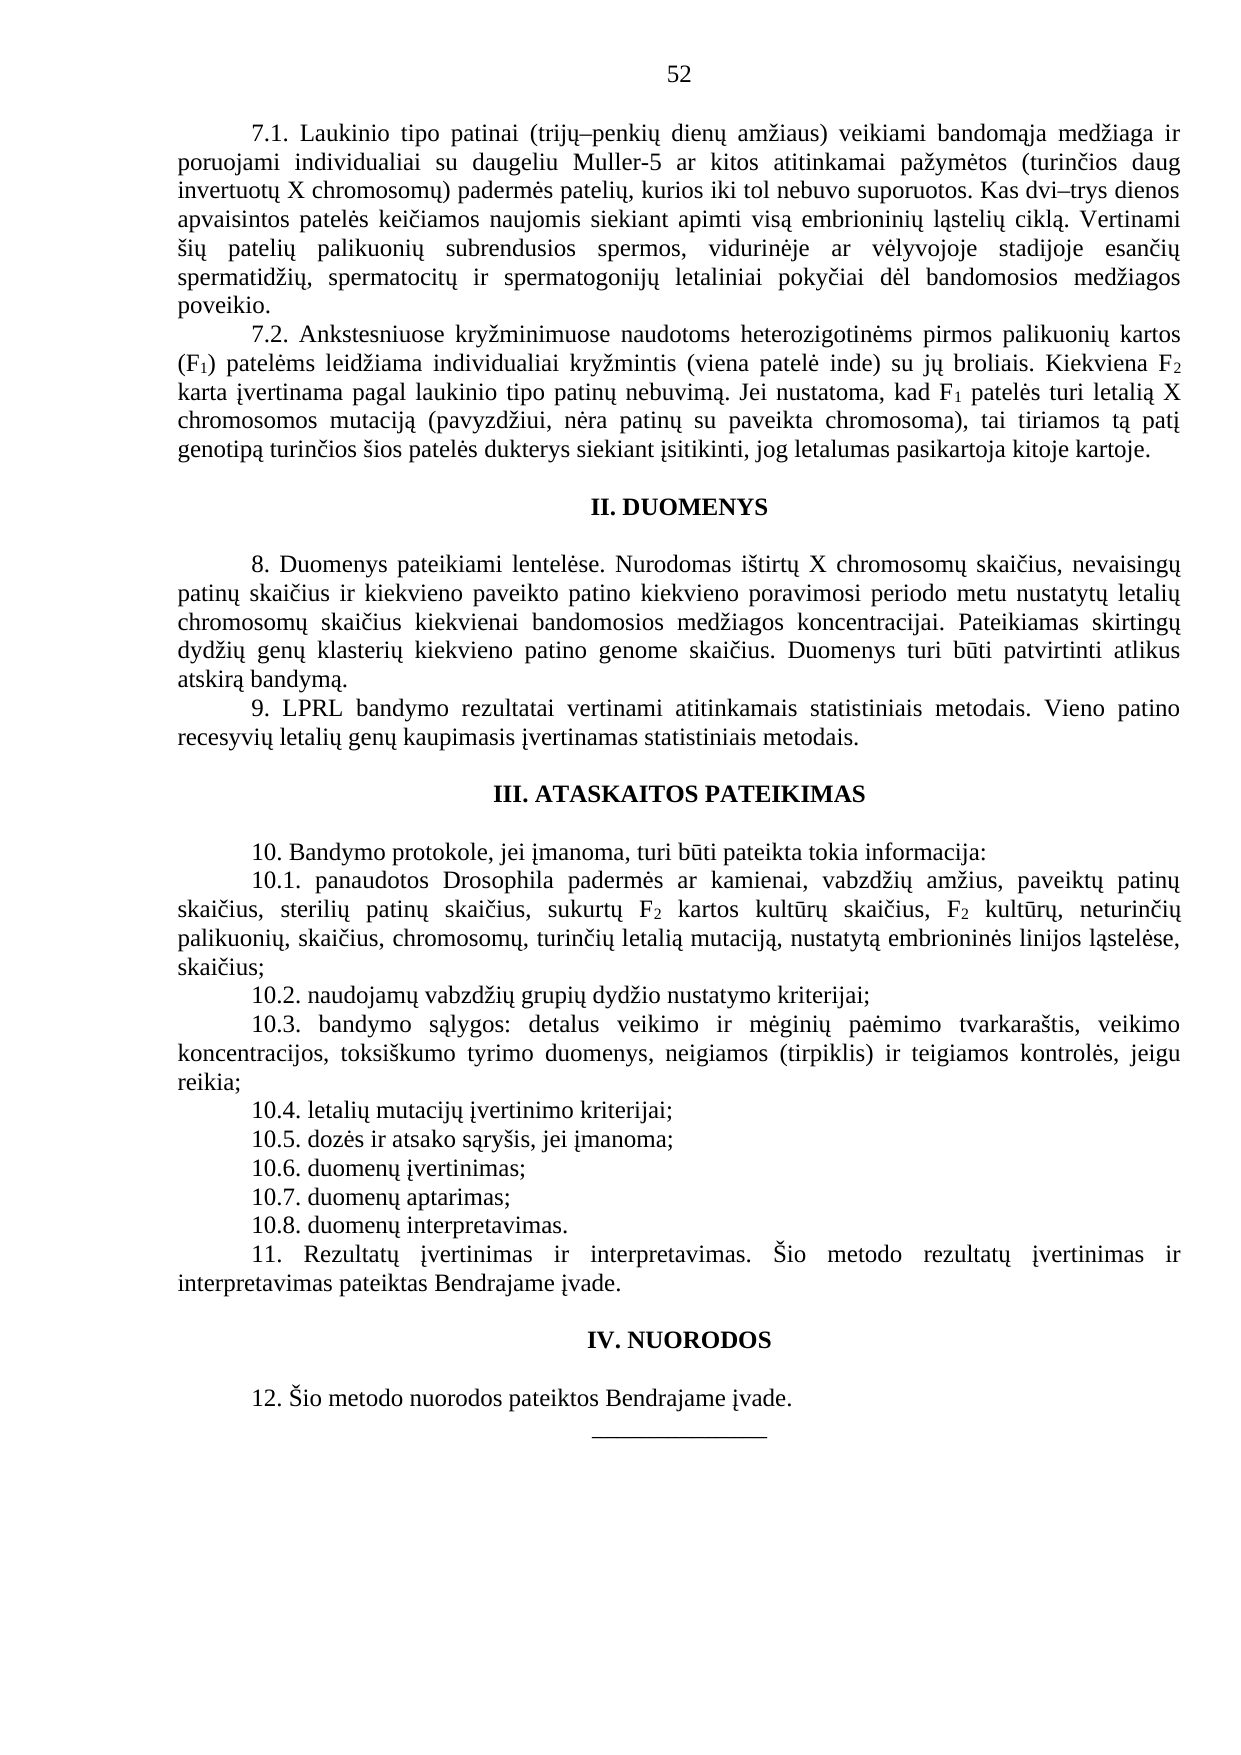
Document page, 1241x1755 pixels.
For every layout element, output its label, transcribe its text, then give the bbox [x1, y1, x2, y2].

text 10.4. letalių mutacijų įvertinimo kriterijai; [177, 1096, 1181, 1124]
text 12. Šio metodo nuorodos pateiktos Bendrajame įvade. [177, 1383, 1181, 1412]
text III. ATASKAITOS PATEIKIMAS [177, 779, 1181, 808]
text 10. Bandymo protokole, jei įmanoma, turi būti pateikta tokia informacija: [177, 837, 1181, 866]
text 10.7. duomenų aptarimas; [177, 1182, 1181, 1211]
text 7.1. Laukinio tipo patinai (trijų–penkių dienų amžiaus) veikiami bandomąja medžiaga ir poruojami individualiai su daugeliu Muller-5 ar kitos atitinkamai pažymėtos (turinčios daug invertuotų X chromosomų) padermės patelių, kurios iki tol nebuvo suporuotos. Kas dvi–trys dienos apvaisintos patelės keičiamos naujomis siekiant apimti visą embrioninių ląstelių ciklą. Vertinami šių patelių palikuonių subrendusios spermos, vidurinėje ar vėlyvojoje stadijoje esančių spermatidžių, spermatocitų ir spermatogonijų letaliniai pokyčiai dėl bandomosios medžiagos poveikio. [177, 118, 1181, 319]
text ______________ [177, 1412, 1181, 1441]
text 11. Rezultatų įvertinimas ir interpretavimas. Šio metodo rezultatų įvertinimas ir interpretavimas pateiktas Bendrajame įvade. [177, 1239, 1181, 1297]
text 7.2. Ankstesniuose kryžminimuose naudotoms heterozigotinėms pirmos palikuonių kartos (F1) patelėms leidžiama individualiai kryžmintis (viena patelė inde) su jų broliais. Kiekviena F2 karta įvertinama pagal laukinio tipo patinų nebuvimą. Jei nustatoma, kad F1 patelės turi letalią X chromosomos mutaciją (pavyzdžiui, nėra patinų su paveikta chromosoma), tai tiriamos tą patį genotipą turinčios šios patelės dukterys siekiant įsitikinti, jog letalumas pasikartoja kitoje kartoje. [177, 319, 1181, 463]
text IV. NUORODOS [177, 1326, 1181, 1354]
text 9. LPRL bandymo rezultatai vertinami atitinkamais statistiniais metodais. Vieno patino recesyvių letalių genų kaupimasis įvertinamas statistiniais metodais. [177, 693, 1181, 751]
text 10.1. panaudotos Drosophila padermės ar kamienai, vabzdžių amžius, paveiktų patinų skaičius, sterilių patinų skaičius, sukurtų F2 kartos kultūrų skaičius, F2 kultūrų, neturinčių palikuonių, skaičius, chromosomų, turinčių letalią mutaciją, nustatytą embrioninės linijos ląstelėse, skaičius; [177, 866, 1181, 981]
text 10.3. bandymo sąlygos: detalus veikimo ir mėginių paėmimo tvarkaraštis, veikimo koncentracijos, toksiškumo tyrimo duomenys, neigiamos (tirpiklis) ir teigiamos kontrolės, jeigu reikia; [177, 1009, 1181, 1096]
text 10.2. naudojamų vabzdžių grupių dydžio nustatymo kriterijai; [177, 981, 1181, 1009]
text 10.6. duomenų įvertinimas; [177, 1153, 1181, 1182]
text 10.5. dozės ir atsako sąryšis, jei įmanoma; [177, 1124, 1181, 1153]
text II. Duomenys [177, 492, 1181, 521]
text 8. Duomenys pateikiami lentelėse. Nurodomas ištirtų X chromosomų skaičius, nevaisingų patinų skaičius ir kiekvieno paveikto patino kiekvieno poravimosi periodo metu nustatytų letalių chromosomų skaičius kiekvienai bandomosios medžiagos koncentracijai. Pateikiamas skirtingų dydžių genų klasterių kiekvieno patino genome skaičius. Duomenys turi būti patvirtinti atlikus atskirą bandymą. [177, 549, 1181, 693]
text 10.8. duomenų interpretavimas. [177, 1211, 1181, 1239]
